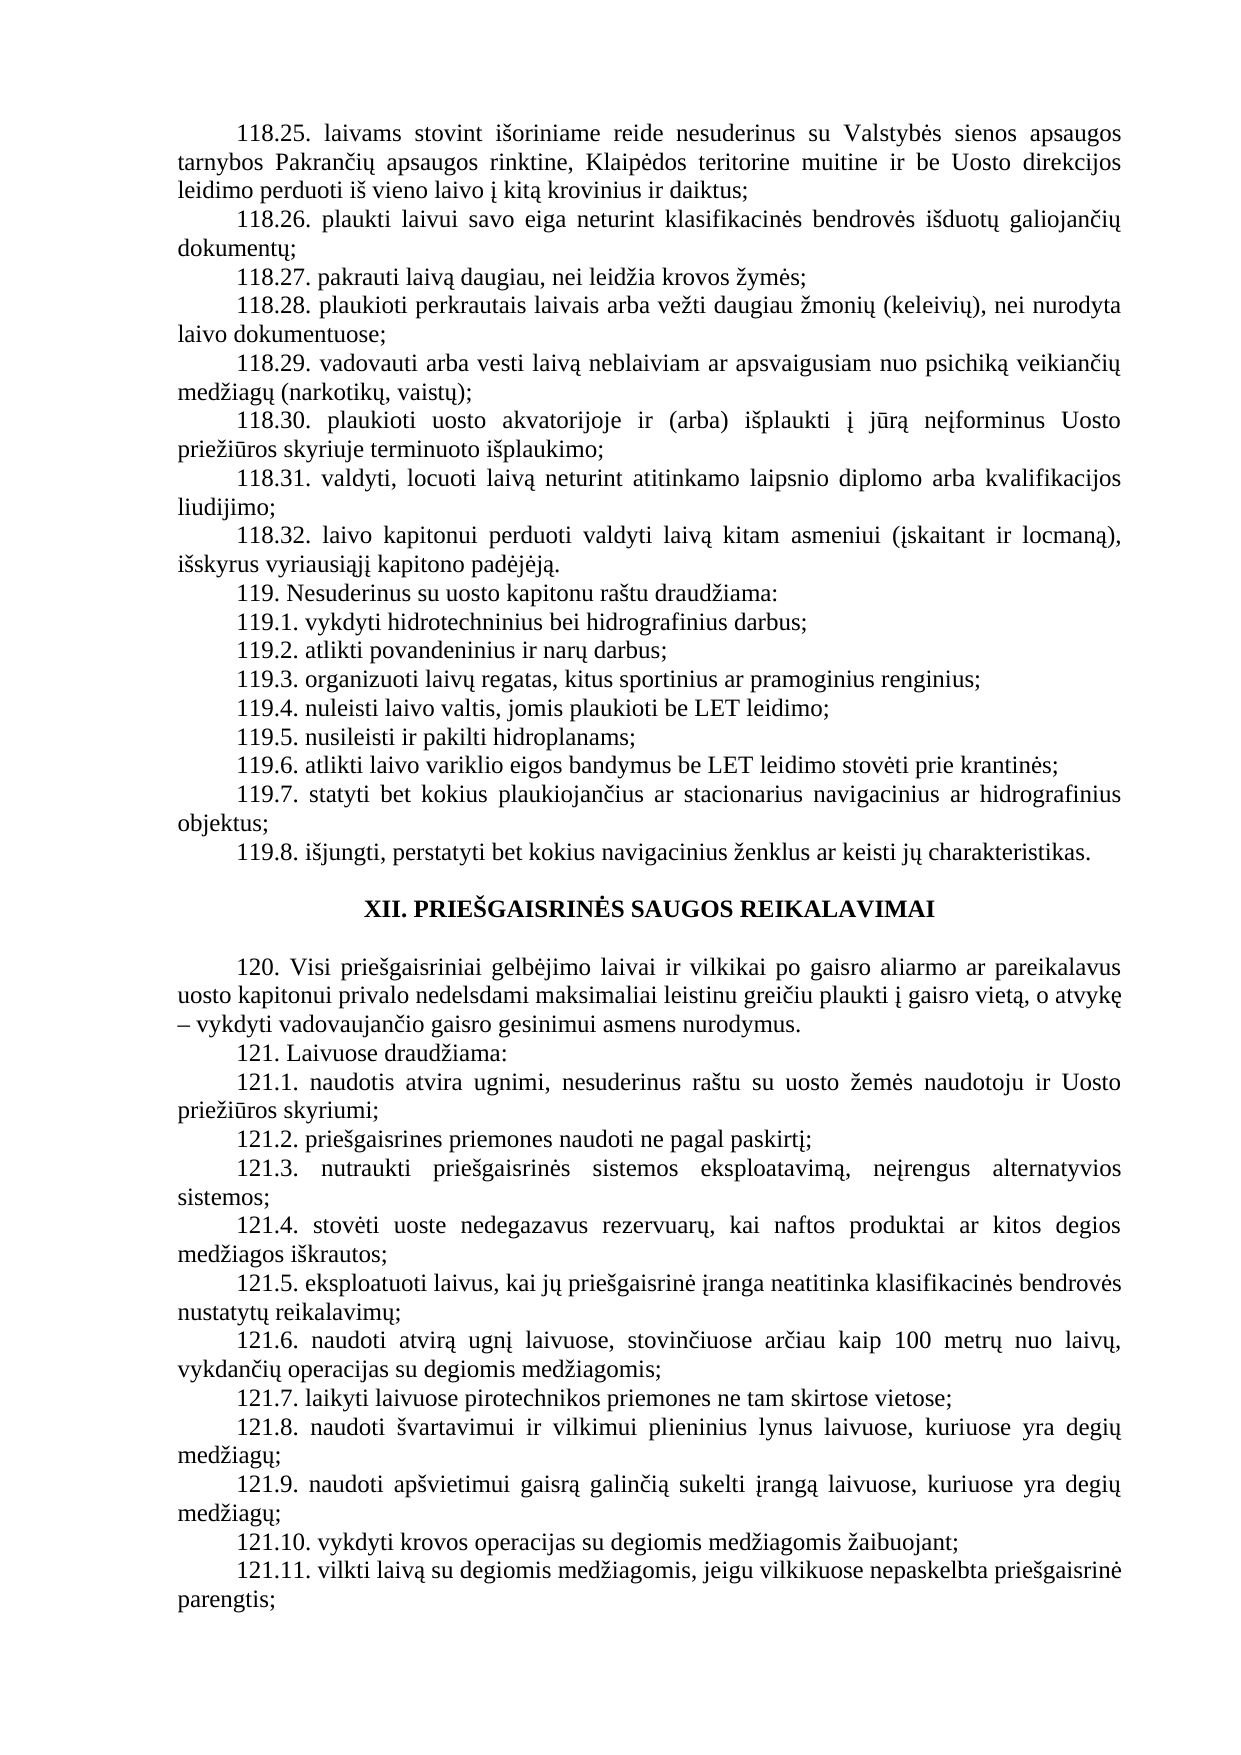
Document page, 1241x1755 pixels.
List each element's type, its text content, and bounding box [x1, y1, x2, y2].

text 121.8. naudoti švartavimui ir vilkimui plieninius lynus laivuose, kuriuose yra degių medžiagų; [177, 1412, 1122, 1469]
text 119.3. organizuoti laivų regatas, kitus sportinius ar pramoginius renginius; [177, 664, 1122, 693]
text 121.2. priešgaisrines priemones naudoti ne pagal paskirtį; [177, 1124, 1122, 1153]
text 121.6. naudoti atvirą ugnį laivuose, stovinčiuose arčiau kaip 100 metrų nuo laivų, vykdančių operacijas su degiomis medžiagomis; [177, 1326, 1122, 1383]
text 118.31. valdyti, locuoti laivą neturint atitinkamo laipsnio diplomo arba kvalifikacijos liudijimo; [177, 463, 1122, 521]
text 121.5. eksploatuoti laivus, kai jų priešgaisrinė įranga neatitinka klasifikacinės bendrovės nustatytų reikalavimų; [177, 1268, 1122, 1326]
text 119.2. atlikti povandeninius ir narų darbus; [177, 636, 1122, 664]
text 121.10. vykdyti krovos operacijas su degiomis medžiagomis žaibuojant; [177, 1527, 1122, 1556]
text 119.5. nusileisti ir pakilti hidroplanams; [177, 722, 1122, 751]
text 121.7. laikyti laivuose pirotechnikos priemones ne tam skirtose vietose; [177, 1383, 1122, 1412]
text 118.30. plaukioti uosto akvatorijoje ir (arba) išplaukti į jūrą neįforminus Uosto priežiūros skyriuje terminuoto išplaukimo; [177, 406, 1122, 463]
text 119.1. vykdyti hidrotechninius bei hidrografinius darbus; [177, 607, 1122, 636]
text 119. Nesuderinus su uosto kapitonu raštu draudžiama: [177, 578, 1122, 607]
text 118.25. laivams stovint išoriniame reide nesuderinus su Valstybės sienos apsaugos tarnybos Pakrančių apsaugos rinktine, Klaipėdos teritorine muitine ir be Uosto direkcijos leidimo perduoti iš vieno laivo į kitą krovinius ir daiktus; [177, 118, 1122, 204]
text 119.8. išjungti, perstatyti bet kokius navigacinius ženklus ar keisti jų charakteristikas. [177, 837, 1122, 866]
text 119.7. statyti bet kokius plaukiojančius ar stacionarius navigacinius ar hidrografinius objektus; [177, 779, 1122, 837]
text 121.4. stovėti uoste nedegazavus rezervuarų, kai naftos produktai ar kitos degios medžiagos iškrautos; [177, 1211, 1122, 1268]
text 118.26. plaukti laivui savo eiga neturint klasifikacinės bendrovės išduotų galiojančių dokumentų; [177, 204, 1122, 262]
text 121.3. nutraukti priešgaisrinės sistemos eksploatavimą, neįrengus alternatyvios sistemos; [177, 1153, 1122, 1211]
text XII. PRIEŠGAISRINĖS SAUGOS REIKALAVIMAI [177, 894, 1122, 923]
text 121.11. vilkti laivą su degiomis medžiagomis, jeigu vilkikuose nepaskelbta priešgaisrinė parengtis; [177, 1556, 1122, 1613]
text 118.32. laivo kapitonui perduoti valdyti laivą kitam asmeniui (įskaitant ir locmaną), išskyrus vyriausiąjį kapitono padėjėją. [177, 521, 1122, 578]
text 118.28. plaukioti perkrautais laivais arba vežti daugiau žmonių (keleivių), nei nurodyta laivo dokumentuose; [177, 291, 1122, 348]
text 121.1. naudotis atvira ugnimi, nesuderinus raštu su uosto žemės naudotoju ir Uosto priežiūros skyriumi; [177, 1067, 1122, 1124]
text 119.4. nuleisti laivo valtis, jomis plaukioti be LET leidimo; [177, 693, 1122, 722]
text 120. Visi priešgaisriniai gelbėjimo laivai ir vilkikai po gaisro aliarmo ar pareikalavus uosto kapitonui privalo nedelsdami maksimaliai leistinu greičiu plaukti į gaisro vietą, o atvykę – vykdyti vadovaujančio gaisro gesinimui asmens nurodymus. [177, 952, 1122, 1038]
text 118.29. vadovauti arba vesti laivą neblaiviam ar apsvaigusiam nuo psichiką veikiančių medžiagų (narkotikų, vaistų); [177, 348, 1122, 406]
text 121. Laivuose draudžiama: [177, 1038, 1122, 1067]
text 119.6. atlikti laivo variklio eigos bandymus be LET leidimo stovėti prie krantinės; [177, 751, 1122, 779]
text 121.9. naudoti apšvietimui gaisrą galinčią sukelti įrangą laivuose, kuriuose yra degių medžiagų; [177, 1469, 1122, 1527]
text 118.27. pakrauti laivą daugiau, nei leidžia krovos žymės; [177, 262, 1122, 291]
